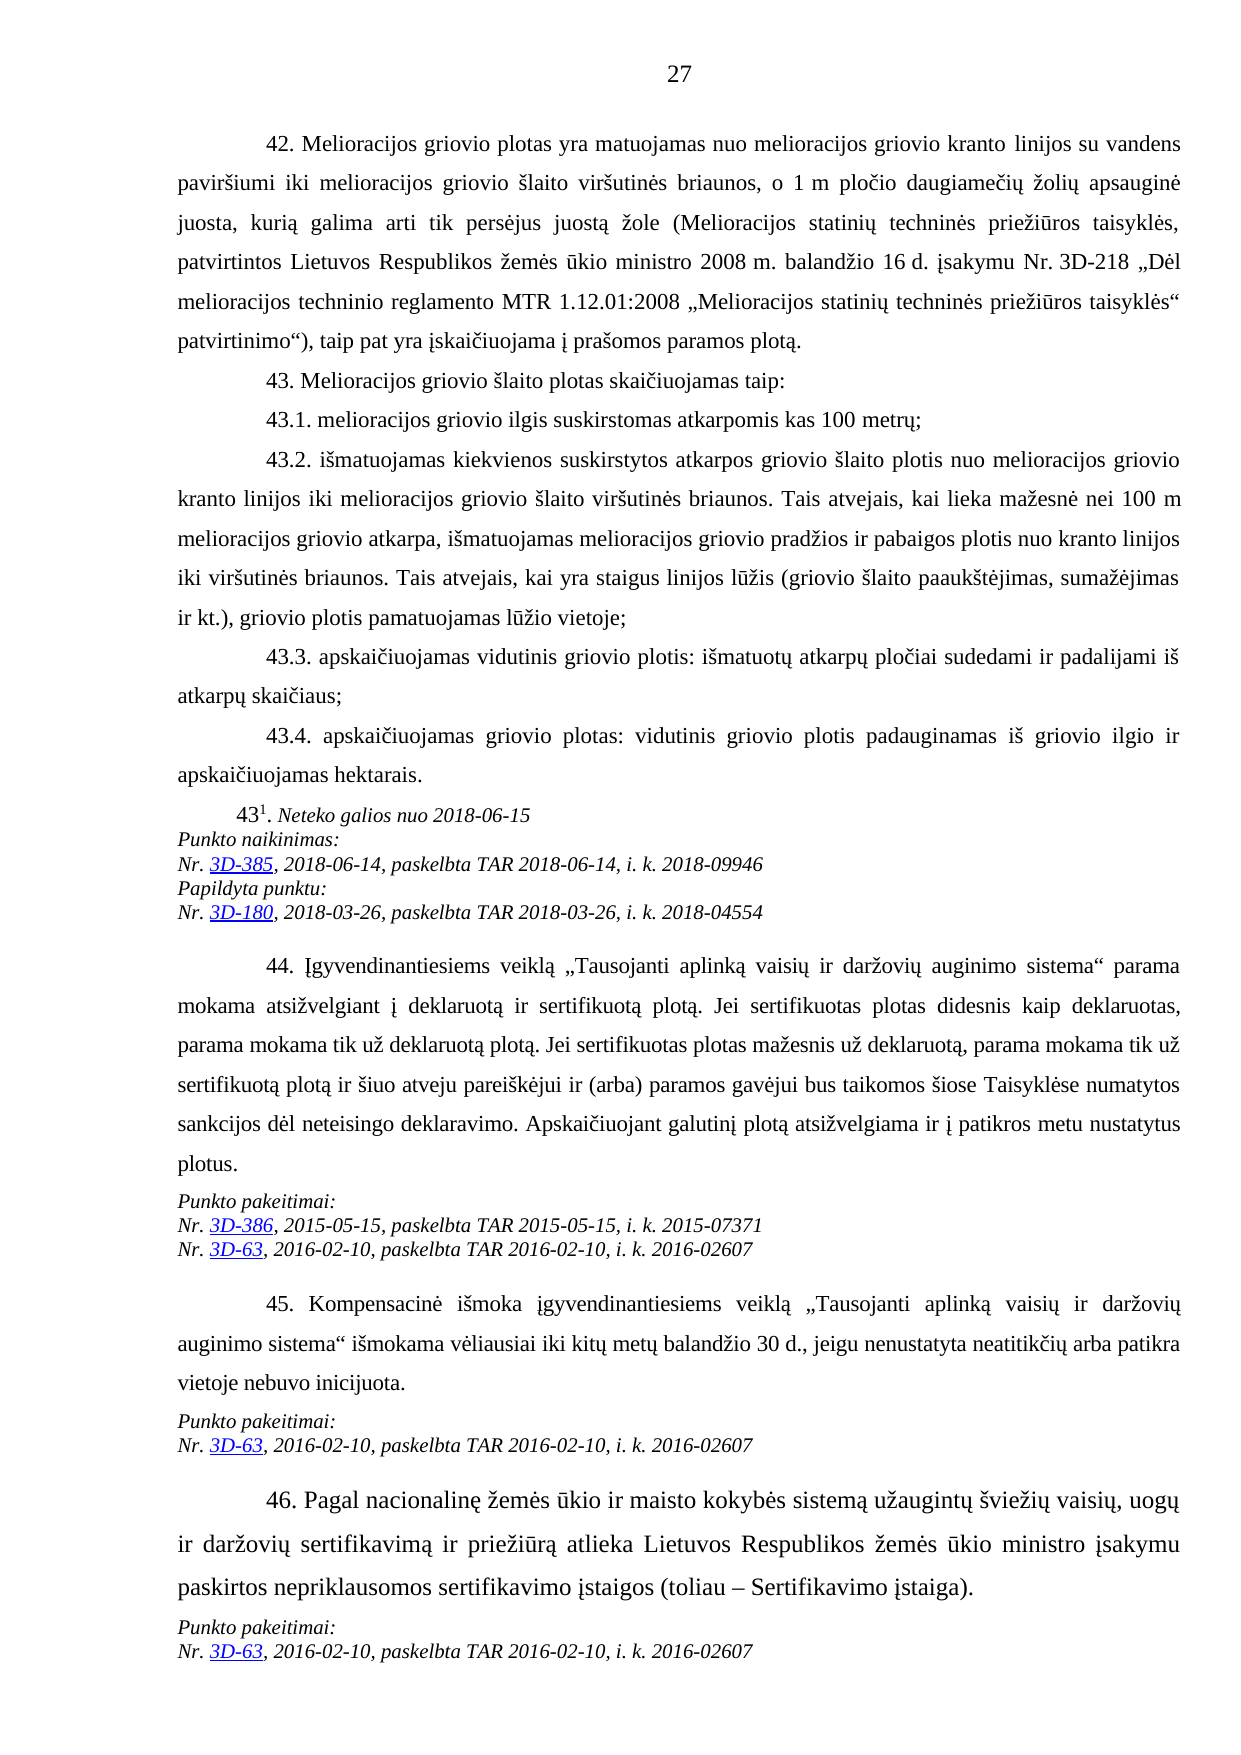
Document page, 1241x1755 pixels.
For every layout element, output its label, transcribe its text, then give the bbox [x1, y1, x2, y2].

text 43.2. išmatuojamas kiekvienos suskirstytos atkarpos griovio šlaito plotis nuo melioracijos griovio kranto linijos iki melioracijos griovio šlaito viršutinės briaunos. Tais atvejais, kai lieka mažesnė nei 100 m melioracijos griovio atkarpa, išmatuojamas melioracijos griovio pradžios ir pabaigos plotis nuo kranto linijos iki viršutinės briaunos. Tais atvejais, kai yra staigus linijos lūžis (griovio šlaito paaukštėjimas, sumažėjimas ir kt.), griovio plotis pamatuojamas lūžio vietoje; [177, 446, 1181, 630]
text Nr. 3D-63, 2016-02-10, paskelbta TAR 2016-02-10, i. k. 2016-02607 [177, 1639, 1181, 1663]
text Nr. 3D-63, 2016-02-10, paskelbta TAR 2016-02-10, i. k. 2016-02607 [177, 1433, 1181, 1457]
text Nr. 3D-63, 2016-02-10, paskelbta TAR 2016-02-10, i. k. 2016-02607 [177, 1237, 1181, 1261]
text 431. Neteko galios nuo 2018-06-15 [177, 801, 1181, 827]
text Punkto pakeitimai: [177, 1189, 1181, 1213]
text 43. Melioracijos griovio šlaito plotas skaičiuojamas taip: [177, 367, 1181, 393]
text Punkto naikinimas: [177, 827, 1181, 851]
text 44. Įgyvendinantiesiems veiklą „Tausojanti aplinką vaisių ir daržovių auginimo sistema“ parama mokama atsižvelgiant į deklaruotą ir sertifikuotą plotą. Jei sertifikuotas plotas didesnis kaip deklaruotas, parama mokama tik už deklaruotą plotą. Jei sertifikuotas plotas mažesnis už deklaruotą, parama mokama tik už sertifikuotą plotą ir šiuo atveju pareiškėjui ir (arba) paramos gavėjui bus taikomos šiose Taisyklėse numatytos sankcijos dėl neteisingo deklaravimo. Apskaičiuojant galutinį plotą atsižvelgiama ir į patikros metu nustatytus plotus. [177, 952, 1181, 1176]
text 45. Kompensacinė išmoka įgyvendinantiesiems veiklą „Tausojanti aplinką vaisių ir daržovių auginimo sistema“ išmokama vėliausiai iki kitų metų balandžio 30 d., jeigu nenustatyta neatitikčių arba patikra vietoje nebuvo inicijuota. [177, 1290, 1181, 1396]
text Nr. 3D-180, 2018-03-26, paskelbta TAR 2018-03-26, i. k. 2018-04554 [177, 899, 1181, 924]
text 46. Pagal nacionalinę žemės ūkio ir maisto kokybės sistemą užaugintų šviežių vaisių, uogų ir daržovių sertifikavimą ir priežiūrą atlieka Lietuvos Respublikos žemės ūkio ministro įsakymu paskirtos nepriklausomos sertifikavimo įstaigos (toliau – Sertifikavimo įstaiga). [177, 1486, 1181, 1601]
text Nr. 3D-386, 2015-05-15, paskelbta TAR 2015-05-15, i. k. 2015-07371 [177, 1213, 1181, 1237]
text 43.1. melioracijos griovio ilgis suskirstomas atkarpomis kas 100 metrų; [177, 406, 1181, 433]
text Papildyta punktu: [177, 876, 1181, 899]
text 42. Melioracijos griovio plotas yra matuojamas nuo melioracijos griovio kranto linijos su vandens paviršiumi iki melioracijos griovio šlaito viršutinės briaunos, o 1 m pločio daugiamečių žolių apsauginė juosta, kurią galima arti tik persėjus juostą žole (Melioracijos statinių techninės priežiūros taisyklės, patvirtintos Lietuvos Respublikos žemės ūkio ministro 2008 m. balandžio 16 d. įsakymu Nr. 3D-218 „Dėl melioracijos techninio reglamento MTR 1.12.01:2008 „Melioracijos statinių techninės priežiūros taisyklės“ patvirtinimo“), taip pat yra įskaičiuojama į prašomos paramos plotą. [177, 130, 1181, 354]
text Punkto pakeitimai: [177, 1615, 1181, 1639]
text 43.4. apskaičiuojamas griovio plotas: vidutinis griovio plotis padauginamas iš griovio ilgio ir apskaičiuojamas hektarais. [177, 722, 1181, 788]
text 43.3. apskaičiuojamas vidutinis griovio plotis: išmatuotų atkarpų pločiai sudedami ir padalijami iš atkarpų skaičiaus; [177, 643, 1181, 709]
text Punkto pakeitimai: [177, 1409, 1181, 1433]
text Nr. 3D-385, 2018-06-14, paskelbta TAR 2018-06-14, i. k. 2018-09946 [177, 851, 1181, 876]
